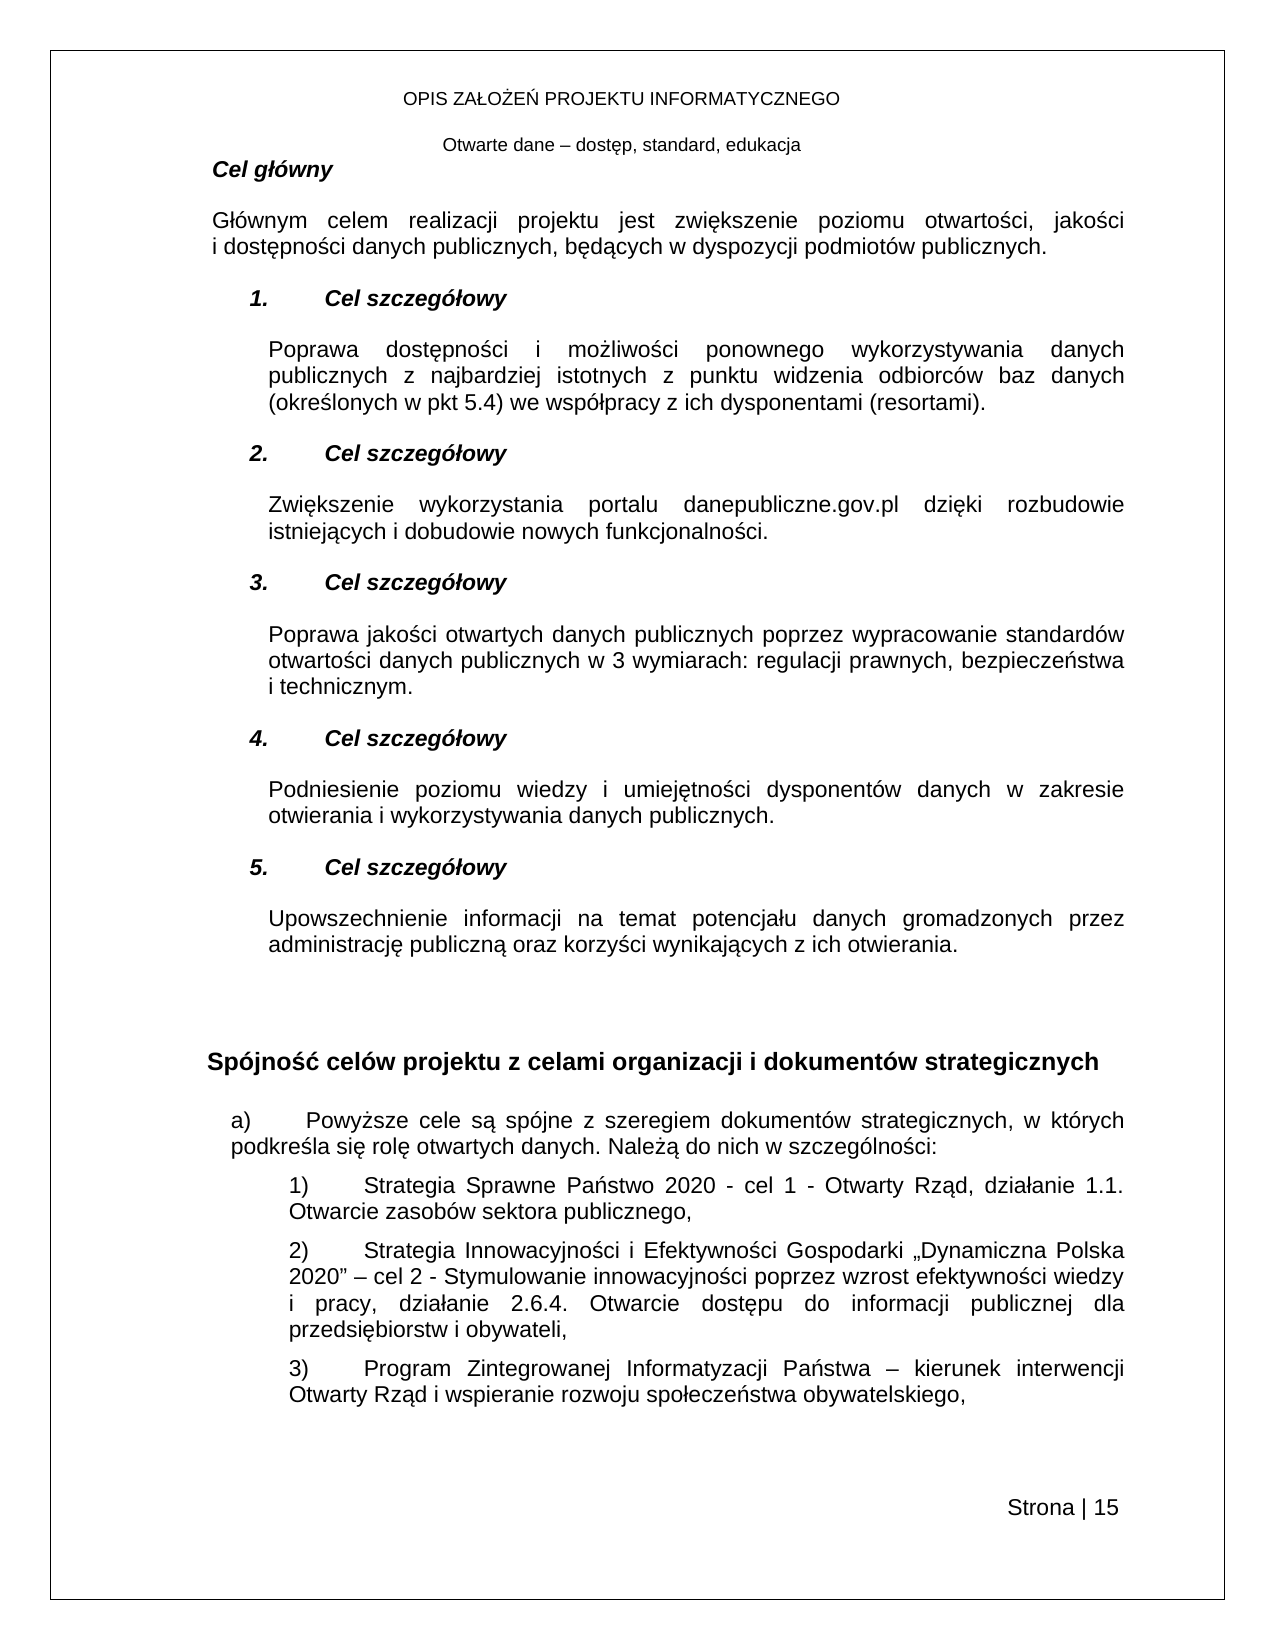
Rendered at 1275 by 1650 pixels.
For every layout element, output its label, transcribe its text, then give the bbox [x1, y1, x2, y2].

text Poprawa jakości otwartych danych publicznych poprzez wypracowanie standardów otwartości danych publicznych w 3 wymiarach: regulacji prawnych, bezpieczeństwa i technicznym. [268, 621, 1125, 699]
list Powyższe cele są spójne z szeregiem dokumentów strategicznych, w których podkreśla się rolę otwartych danych. Należą do nich w szczególności: [231, 1107, 1125, 1159]
text Podniesienie poziomu wiedzy i umiejętności dysponentów danych w zakresie otwierania i wykorzystywania danych publicznych. [268, 776, 1125, 829]
list Cel szczegółowy [249, 569, 1125, 596]
text Cel główny [212, 156, 1125, 182]
list Strategia Innowacyjności i Efektywności Gospodarki „Dynamiczna Polska 2020” – cel 2 - Stymulowanie innowacyjności poprzez wzrost efektywności wiedzy i pracy, działanie 2.6.4. Otwarcie dostępu do informacji publicznej dla przedsiębiorstw i obywateli, [288, 1237, 1125, 1342]
text Głównym celem realizacji projektu jest zwiększenie poziomu otwartości, jakości i dostępności danych publicznych, będących w dyspozycji podmiotów publicznych. [212, 207, 1125, 260]
list Program Zintegrowanej Informatyzacji Państwa – kierunek interwencji Otwarty Rząd i wspieranie rozwoju społeczeństwa obywatelskiego, [288, 1355, 1125, 1408]
list Cel szczegółowy [249, 724, 1125, 751]
list Cel szczegółowy [249, 440, 1125, 466]
list Strategia Sprawne Państwo 2020 - cel 1 - Otwarty Rząd, działanie 1.1. Otwarcie zasobów sektora publicznego, [288, 1172, 1125, 1224]
text Upowszechnienie informacji na temat potencjału danych gromadzonych przez administrację publiczną oraz korzyści wynikających z ich otwierania. [268, 905, 1125, 958]
list Cel szczegółowy [249, 285, 1125, 311]
subtitle Spójność celów projektu z celami organizacji i dokumentów strategicznych [207, 1047, 1125, 1075]
text Zwiększenie wykorzystania portalu danepubliczne.gov.pl dzięki rozbudowie istniejących i dobudowie nowych funkcjonalności. [268, 491, 1125, 544]
text Poprawa dostępności i możliwości ponownego wykorzystywania danych publicznych z najbardziej istotnych z punktu widzenia odbiorców baz danych (określonych w pkt 5.4) we współpracy z ich dysponentami (resortami). [268, 336, 1125, 415]
list Cel szczegółowy [249, 854, 1125, 880]
